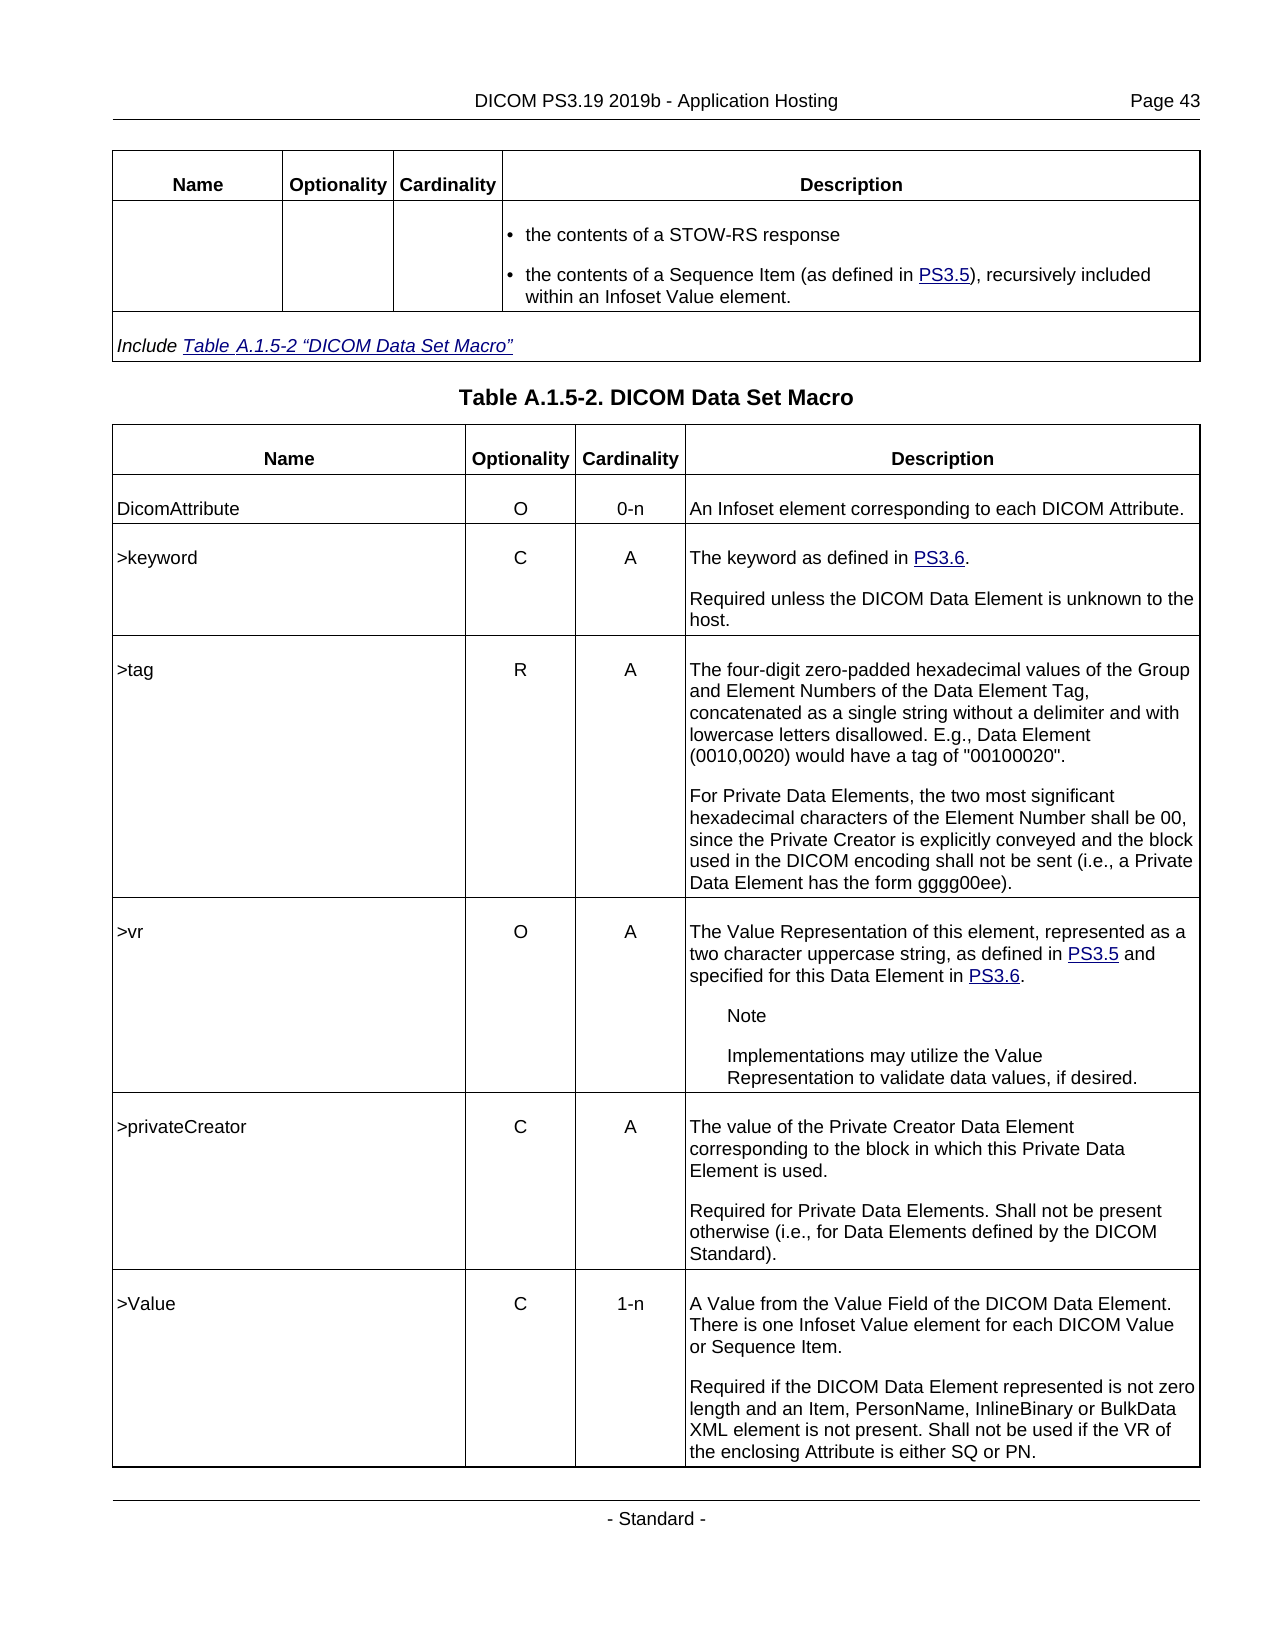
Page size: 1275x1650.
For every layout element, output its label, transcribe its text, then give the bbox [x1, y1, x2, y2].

table_cell 1-n [576, 1270, 685, 1466]
table_cell DicomAttribute [113, 475, 465, 523]
table_cell The Value Representation of this element, represented as a two character uppercase string, as defined in PS3.5 and specified for this Data Element in PS3.6. Note Implementations may utilize the Value Representation to validate data values, if desired. [686, 898, 1199, 1092]
table_cell [283, 201, 393, 311]
table_cell C [466, 1093, 575, 1268]
table_header Optionality [283, 151, 393, 200]
table_header Cardinality [394, 151, 502, 200]
table_cell A [576, 636, 685, 897]
table_cell A [576, 524, 685, 635]
table_cell >privateCreator [113, 1093, 465, 1268]
table_cell The value of the Private Creator Data Element corresponding to the block in which this Private Data Element is used. Required for Private Data Elements. Shall not be present otherwise (i.e., for Data Elements defined by the DICOM Standard). [686, 1093, 1199, 1268]
table_cell The keyword as defined in PS3.6. Required unless the DICOM Data Element is unknown to the host. [686, 524, 1199, 635]
table_cell >tag [113, 636, 465, 897]
table_header Cardinality [576, 425, 685, 473]
table_cell R [466, 636, 575, 897]
text Table A.1.5-2. DICOM Data Set Macro [112, 384, 1200, 410]
table_header Name [113, 151, 282, 200]
table_cell C [466, 1270, 575, 1466]
table_header Description [686, 425, 1199, 473]
table_cell A [576, 1093, 685, 1268]
table_cell An Infoset element corresponding to each DICOM Attribute. [686, 475, 1199, 523]
table_cell O [466, 898, 575, 1092]
table_header Name [113, 425, 465, 473]
table_cell • the contents of a STOW-RS response • the contents of a Sequence Item (as defined in PS3.5), recursively included within an Infoset Value element. [503, 201, 1199, 311]
table_cell [394, 201, 502, 311]
table_cell >keyword [113, 524, 465, 635]
table_cell [113, 201, 282, 311]
table_cell Include Table A.1.5-2 “DICOM Data Set Macro” [113, 312, 1199, 361]
table_cell >vr [113, 898, 465, 1092]
table_header Optionality [466, 425, 575, 473]
table_cell A [576, 898, 685, 1092]
table_cell C [466, 524, 575, 635]
table_header Description [503, 151, 1199, 200]
table_cell >Value [113, 1270, 465, 1466]
table_cell 0-n [576, 475, 685, 523]
table_cell The four-digit zero-padded hexadecimal values of the Group and Element Numbers of the Data Element Tag, concatenated as a single string without a delimiter and with lowercase letters disallowed. E.g., Data Element (0010,0020) would have a tag of "00100020". For Private Data Elements, the two most significant hexadecimal characters of the Element Number shall be 00, since the Private Creator is explicitly conveyed and the block used in the DICOM encoding shall not be sent (i.e., a Private Data Element has the form gggg00ee). [686, 636, 1199, 897]
table_cell O [466, 475, 575, 523]
table_cell A Value from the Value Field of the DICOM Data Element. There is one Infoset Value element for each DICOM Value or Sequence Item. Required if the DICOM Data Element represented is not zero length and an Item, PersonName, InlineBinary or BulkData XML element is not present. Shall not be used if the VR of the enclosing Attribute is either SQ or PN. [686, 1270, 1199, 1466]
